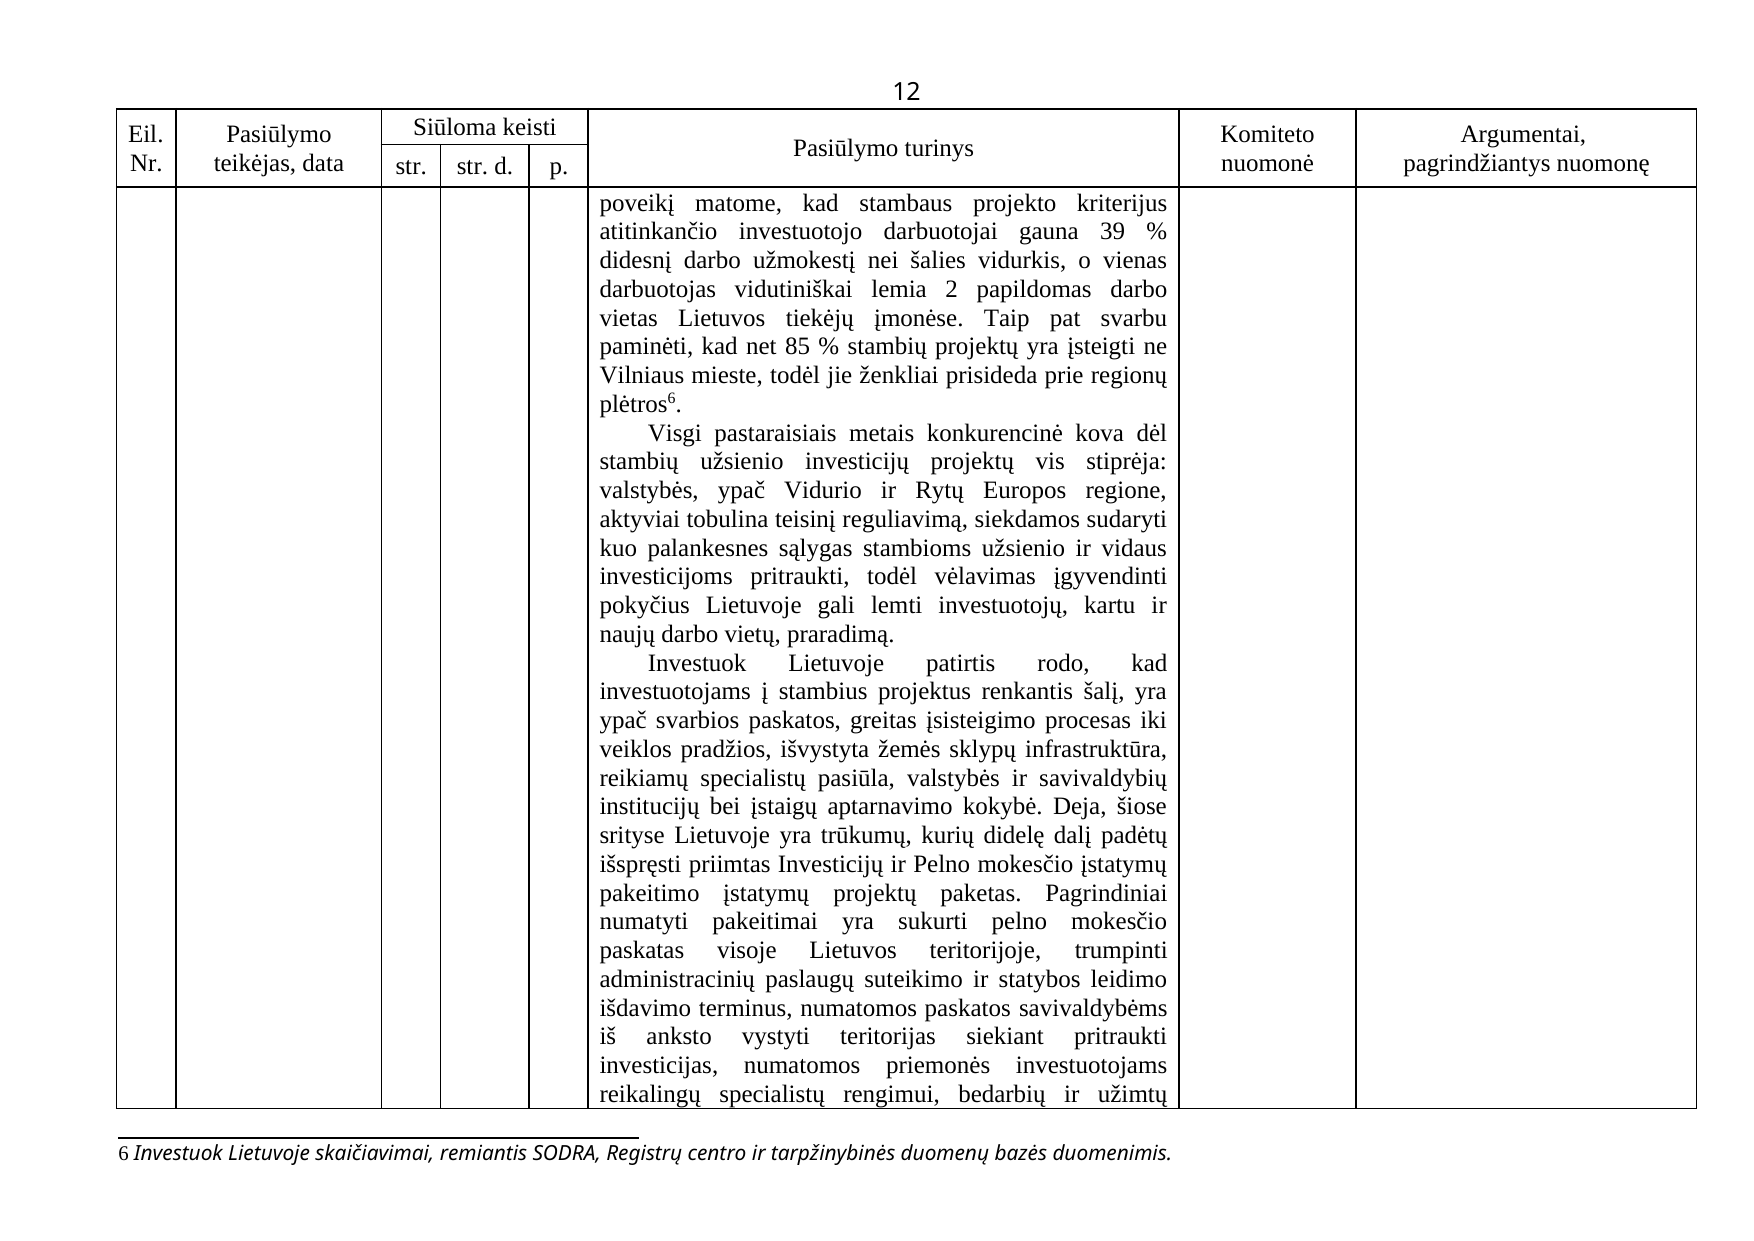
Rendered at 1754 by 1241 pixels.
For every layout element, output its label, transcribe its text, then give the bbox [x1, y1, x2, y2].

table_header Pasiūlymo turinys [589, 110, 1178, 186]
table_cell poveikį matome, kad stambaus projekto kriterijus atitinkančio investuotojo darbuotojai gauna 39 % didesnį darbo užmokestį nei šalies vidurkis, o vienas darbuotojas vidutiniškai lemia 2 papildomas darbo vietas Lietuvos tiekėjų įmonėse. Taip pat svarbu paminėti, kad net 85 % stambių projektų yra įsteigti ne Vilniaus mieste, todėl jie ženkliai prisideda prie regionų plėtros. Visgi pastaraisiais metais konkurencinė kova dėl stambių užsienio investicijų projektų vis stiprėja: valstybės, ypač Vidurio ir Rytų Europos regione, aktyviai tobulina teisinį reguliavimą, siekdamos sudaryti kuo palankesnes sąlygas stambioms užsienio ir vidaus investicijoms pritraukti, todėl vėlavimas įgyvendinti pokyčius Lietuvoje gali lemti investuotojų, kartu ir naujų darbo vietų, praradimą. Investuok Lietuvoje patirtis rodo, kad investuotojams į stambius projektus renkantis šalį, yra ypač svarbios paskatos, greitas įsisteigimo procesas iki veiklos pradžios, išvystyta žemės sklypų infrastruktūra, reikiamų specialistų pasiūla, valstybės ir savivaldybių institucijų bei įstaigų aptarnavimo kokybė. Deja, šiose srityse Lietuvoje yra trūkumų, kurių didelę dalį padėtų išspręsti priimtas Investicijų ir Pelno mokesčio įstatymų pakeitimo įstatymų projektų paketas. Pagrindiniai numatyti pakeitimai yra sukurti pelno mokesčio paskatas visoje Lietuvos teritorijoje, trumpinti administracinių paslaugų suteikimo ir statybos leidimo išdavimo terminus, numatomos paskatos savivaldybėms iš anksto vystyti teritorijas siekiant pritraukti investicijas, numatomos priemonės investuotojams reikalingų specialistų rengimui, bedarbių ir užimtų [589, 188, 1178, 1108]
table_cell [530, 188, 587, 1108]
table_cell [441, 188, 528, 1108]
table_cell [1180, 188, 1355, 1108]
table_header Komiteto nuomonė [1180, 110, 1355, 186]
table_cell [177, 188, 381, 1108]
table_header Siūloma keisti [382, 110, 587, 144]
table_cell [117, 188, 175, 1108]
table_cell p. [530, 145, 587, 186]
table_header Argumentai, pagrindžiantys nuomonę [1357, 110, 1696, 186]
table_cell [1357, 188, 1696, 1108]
table_cell [382, 188, 440, 1108]
table_header Eil. Nr. [117, 110, 175, 186]
table_header Pasiūlymo teikėjas, data [177, 110, 381, 186]
table_cell str. d. [441, 145, 528, 186]
table_cell str. [382, 145, 440, 186]
